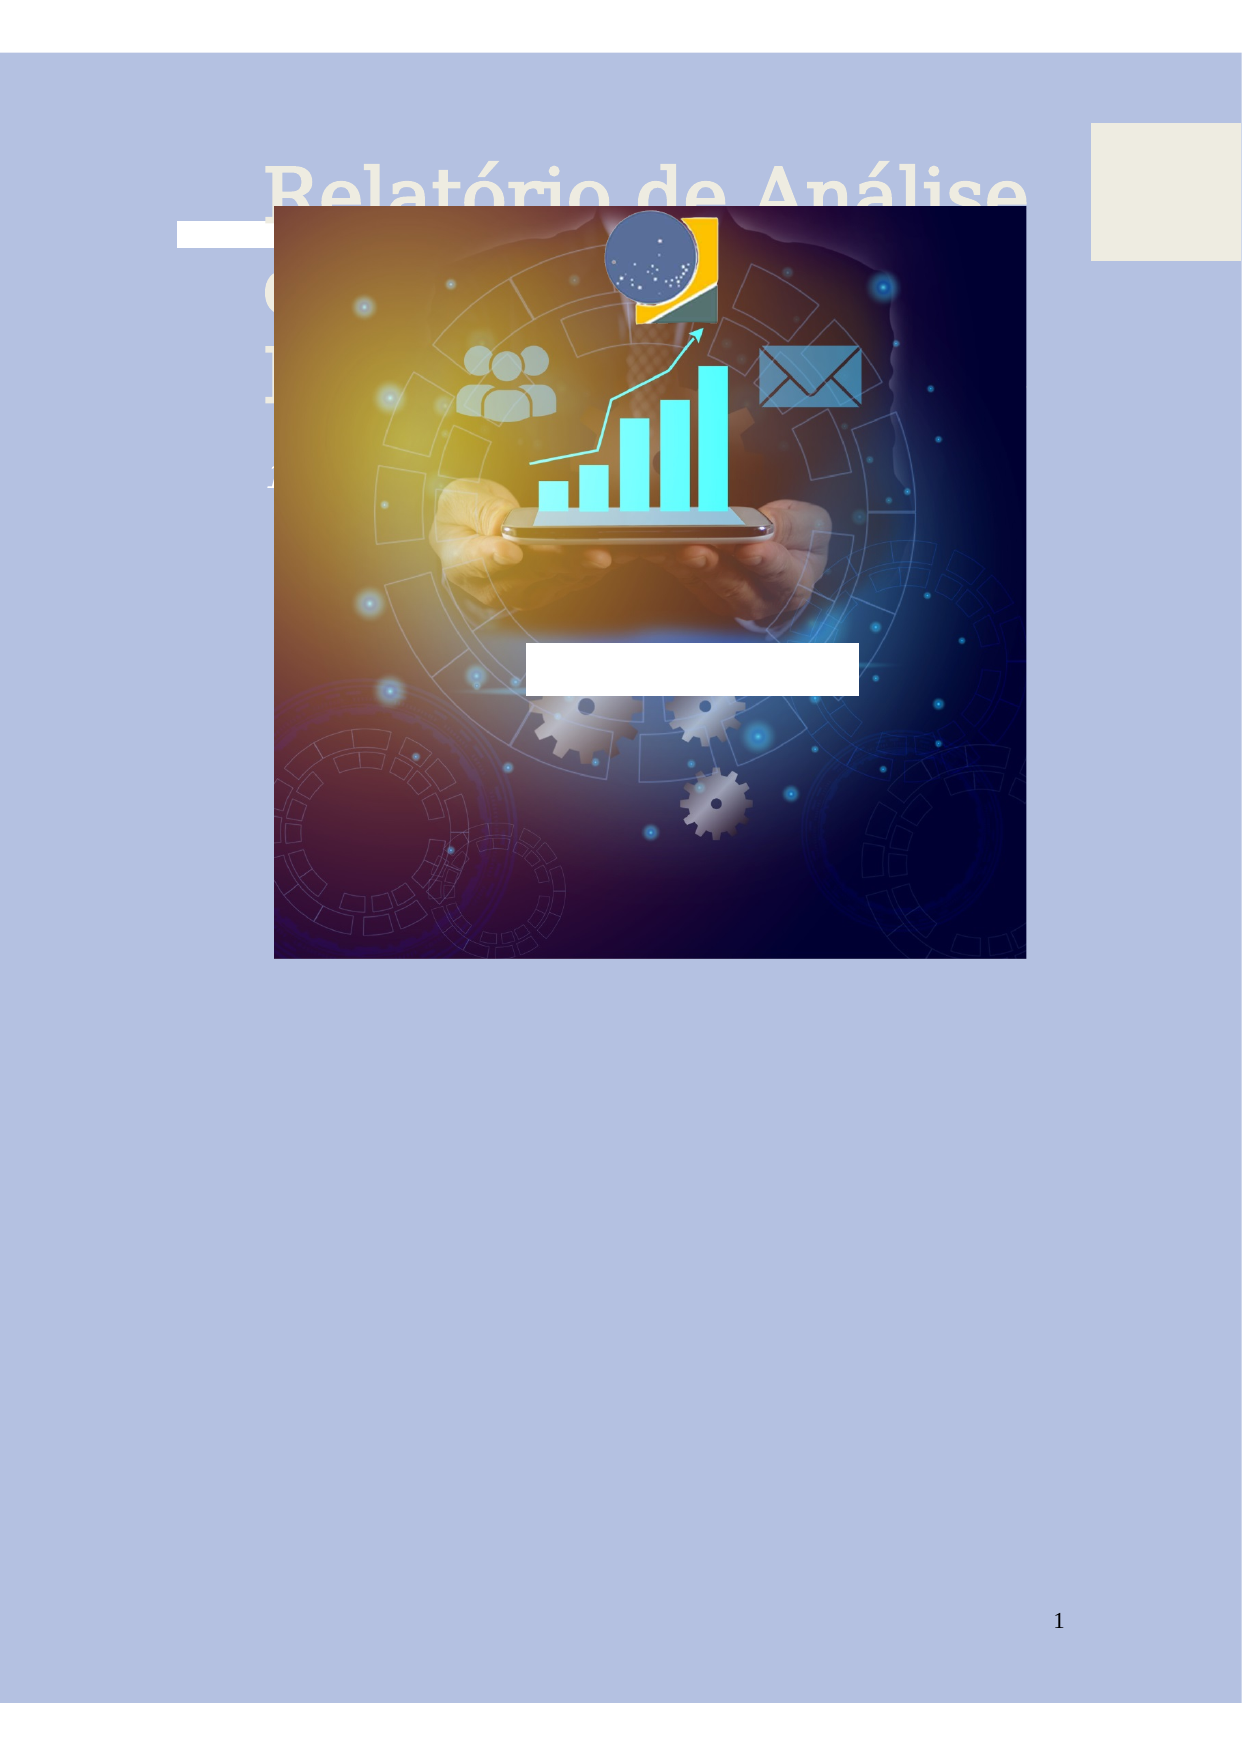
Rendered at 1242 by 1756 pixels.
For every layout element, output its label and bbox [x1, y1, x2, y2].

table_cell [526, 643, 859, 696]
